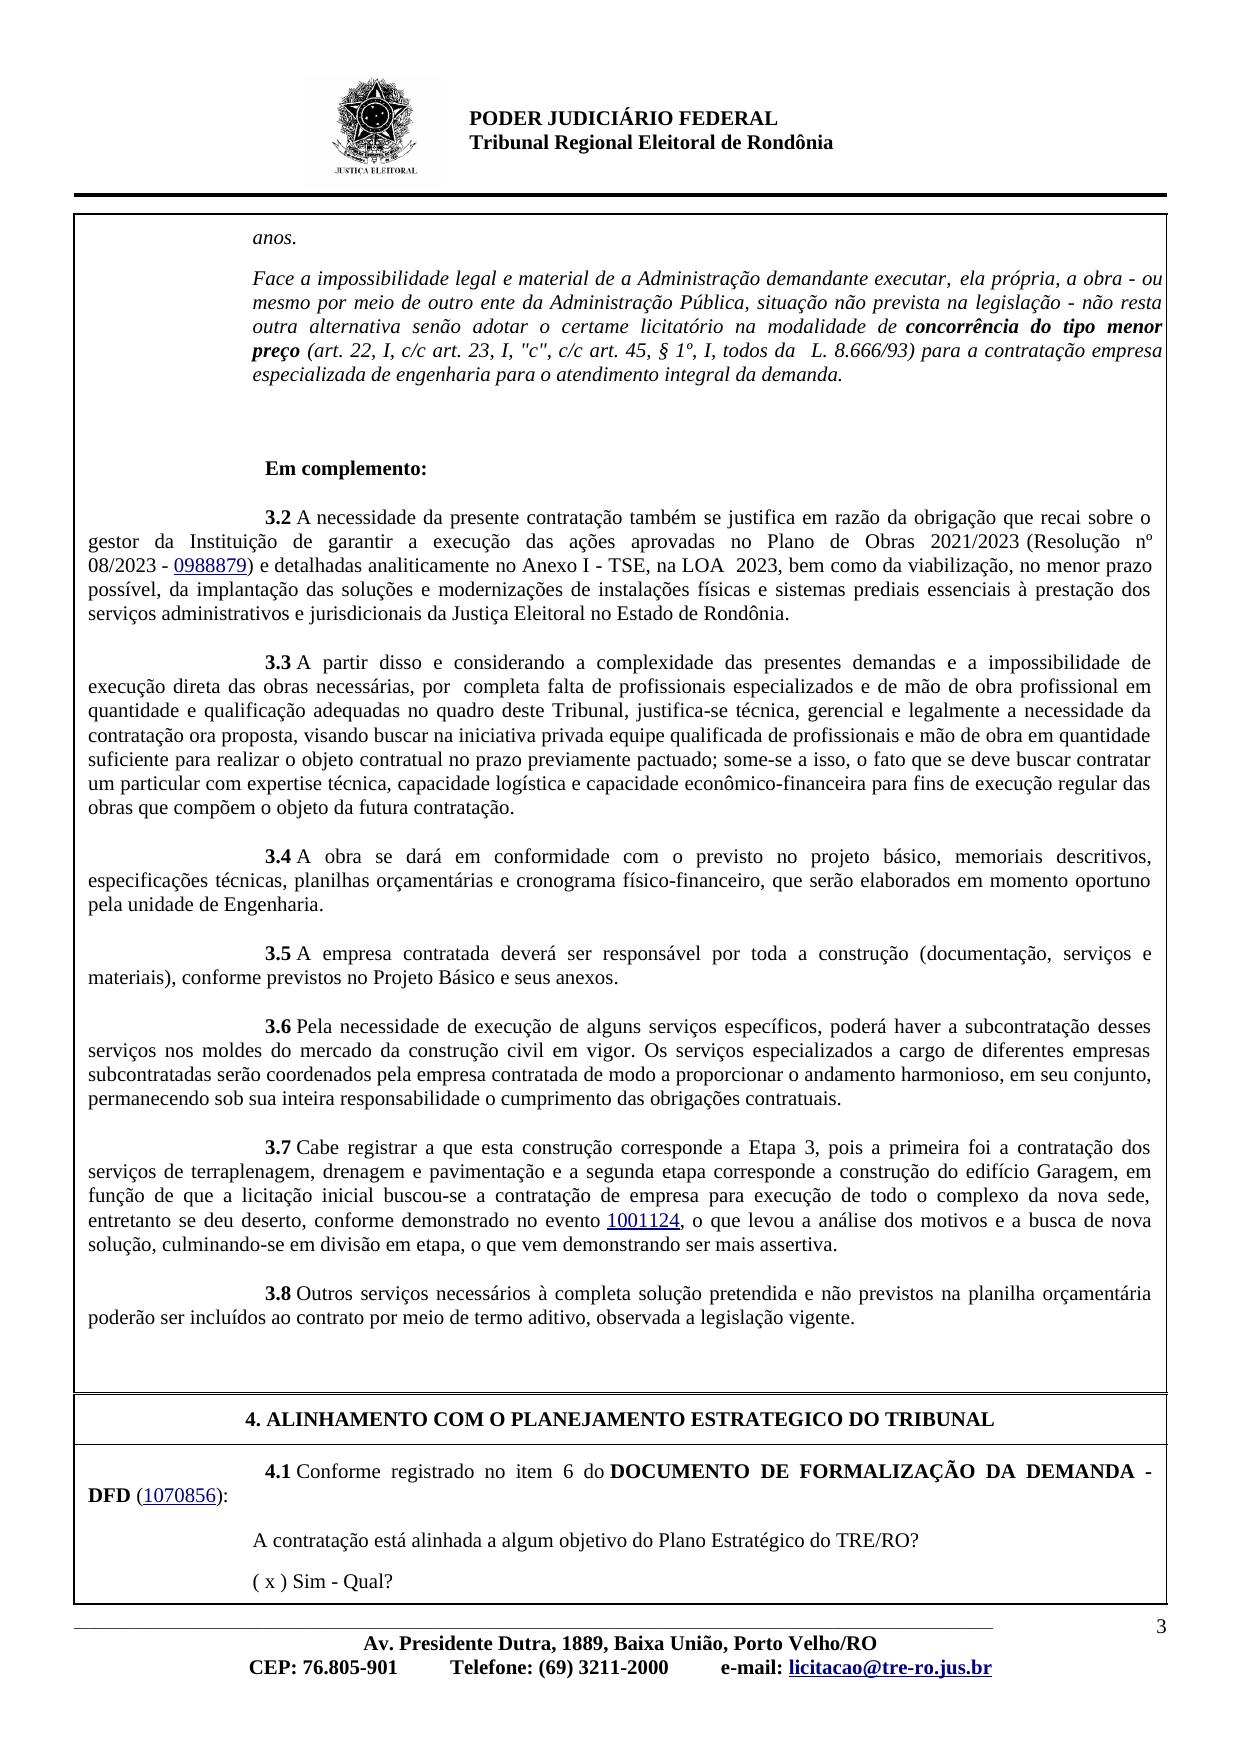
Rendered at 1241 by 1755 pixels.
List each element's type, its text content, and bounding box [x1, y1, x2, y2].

table_header 4. ALINHAMENTO COM O PLANEJAMENTO ESTRATEGICO DO TRIBUNAL [75, 1395, 1166, 1443]
table_cell 4.1 Conforme registrado no item 6 do DOCUMENTO DE FORMALIZAÇÃO DA DEMANDA - DFD (1070856): A contratação está alinhada a algum objetivo do Plano Estratégico do TRE/RO? ( x ) Sim - Qual? [75, 1445, 1166, 1603]
table_cell anos. Face a impossibilidade legal e material de a Administração demandante executar, ela própria, a obra - ou mesmo por meio de outro ente da Administração Pública, situação não prevista na legislação - não resta outra alternativa senão adotar o certame licitatório na modalidade de concorrência do tipo menor preço (art. 22, I, c/c art. 23, I, "c", c/c art. 45, § 1º, I, todos da L. 8.666/93) para a contratação empresa especializada de engenharia para o atendimento integral da demanda. Em complemento: 3.2 A necessidade da presente contratação também se justifica em razão da obrigação que recai sobre o gestor da Instituição de garantir a execução das ações aprovadas no Plano de Obras 2021/2023 (Resolução nº 08/2023 - 0988879) e detalhadas analiticamente no Anexo I - TSE, na LOA 2023, bem como da viabilização, no menor prazo possível, da implantação das soluções e modernizações de instalações físicas e sistemas prediais essenciais à prestação dos serviços administrativos e jurisdicionais da Justiça Eleitoral no Estado de Rondônia. 3.3 A partir disso e considerando a complexidade das presentes demandas e a impossibilidade de execução direta das obras necessárias, por completa falta de profissionais especializados e de mão de obra profissional em quantidade e qualificação adequadas no quadro deste Tribunal, justifica-se técnica, gerencial e legalmente a necessidade da contratação ora proposta, visando buscar na iniciativa privada equipe qualificada de profissionais e mão de obra em quantidade suficiente para realizar o objeto contratual no prazo previamente pactuado; some-se a isso, o fato que se deve buscar contratar um particular com expertise técnica, capacidade logística e capacidade econômico-financeira para fins de execução regular das obras que compõem o objeto da futura contratação. 3.4 A obra se dará em conformidade com o previsto no projeto básico, memoriais descritivos, especificações técnicas, planilhas orçamentárias e cronograma físico-financeiro, que serão elaborados em momento oportuno pela unidade de Engenharia. 3.5 A empresa contratada deverá ser responsável por toda a construção (documentação, serviços e materiais), conforme previstos no Projeto Básico e seus anexos. 3.6 Pela necessidade de execução de alguns serviços específicos, poderá haver a subcontratação desses serviços nos moldes do mercado da construção civil em vigor. Os serviços especializados a cargo de diferentes empresas subcontratadas serão coordenados pela empresa contratada de modo a proporcionar o andamento harmonioso, em seu conjunto, permanecendo sob sua inteira responsabilidade o cumprimento das obrigações contratuais. 3.7 Cabe registrar a que esta construção corresponde a Etapa 3, pois a primeira foi a contratação dos serviços de terraplenagem, drenagem e pavimentação e a segunda etapa corresponde a construção do edifício Garagem, em função de que a licitação inicial buscou-se a contratação de empresa para execução de todo o complexo da nova sede, entretanto se deu deserto, conforme demonstrado no evento 1001124, o que levou a análise dos motivos e a busca de nova solução, culminando-se em divisão em etapa, o que vem demonstrando ser mais assertiva. 3.8 Outros serviços necessários à completa solução pretendida e não previstos na planilha orçamentária poderão ser incluídos ao contrato por meio de termo aditivo, observada a legislação vigente. [75, 215, 1166, 1392]
